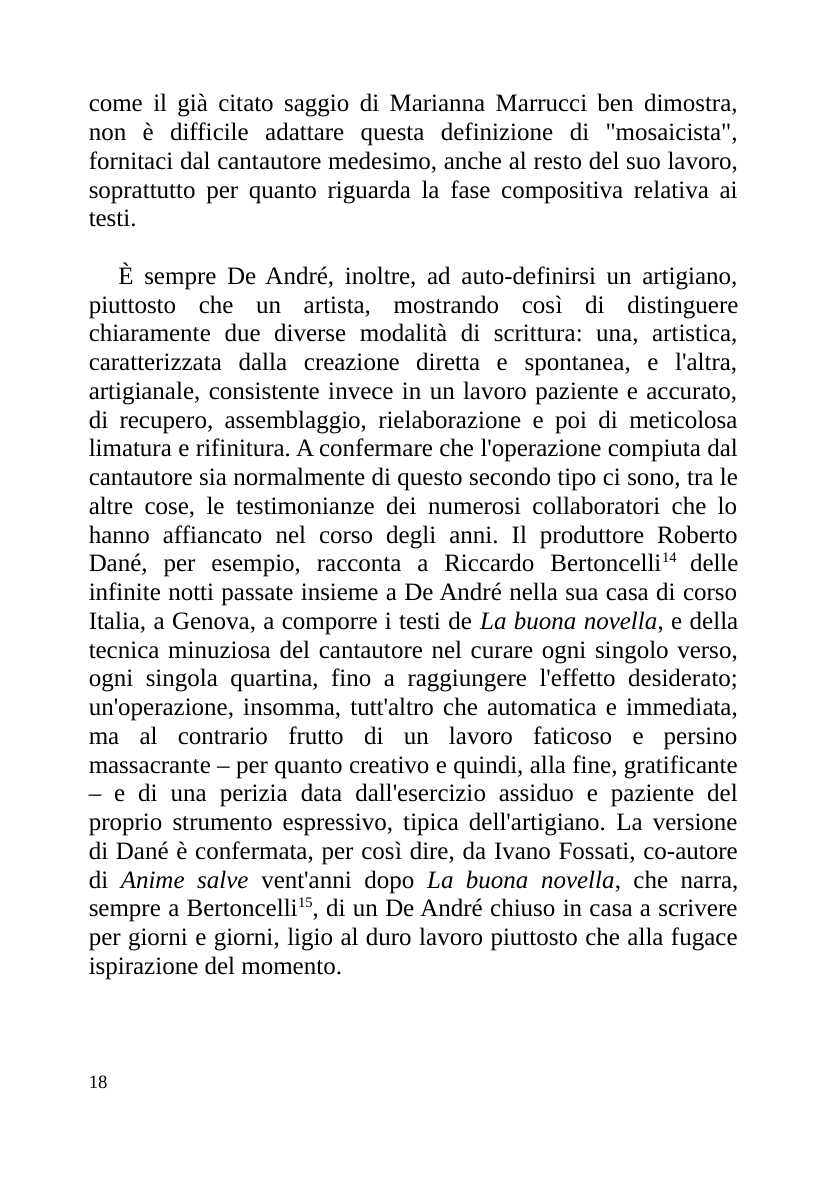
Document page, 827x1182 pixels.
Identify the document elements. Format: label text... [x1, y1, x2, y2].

text È sempre De André, inoltre, ad auto-definirsi un artigiano, piuttosto che un artista, mostrando così di distinguere chiaramente due diverse modalità di scrittura: una, artistica, caratterizzata dalla creazione diretta e spontanea, e l'altra, artigianale, consistente invece in un lavoro paziente e accurato, di recupero, assemblaggio, rielaborazione e poi di meticolosa limatura e rifinitura. A confermare che l'operazione compiuta dal cantautore sia normalmente di questo secondo tipo ci sono, tra le altre cose, le testimonianze dei numerosi collaboratori che lo hanno affiancato nel corso degli anni. Il produttore Roberto Dané, per esempio, racconta a Riccardo Bertoncelli delle infinite notti passate insieme a De André nella sua casa di corso Italia, a Genova, a comporre i testi de La buona novella, e della tecnica minuziosa del cantautore nel curare ogni singolo verso, ogni singola quartina, fino a raggiungere l'effetto desiderato; un'operazione, insomma, tutt'altro che automatica e immediata, ma al contrario frutto di un lavoro faticoso e persino massacrante – per quanto creativo e quindi, alla fine, gratificante – e di una perizia data dall'esercizio assiduo e paziente del proprio strumento espressivo, tipica dell'artigiano. La versione di Dané è confermata, per così dire, da Ivano Fossati, co-autore di Anime salve vent'anni dopo La buona novella, che narra, sempre a Bertoncelli, di un De André chiuso in casa a scrivere per giorni e giorni, ligio al duro lavoro piuttosto che alla fugace ispirazione del momento. [88, 261, 738, 980]
text come il già citato saggio di Marianna Marrucci ben dimostra, non è difficile adattare questa definizione di "mosaicista", fornitaci dal cantautore medesimo, anche al resto del suo lavoro, soprattutto per quanto riguarda la fase compositiva relativa ai testi. [88, 88, 738, 232]
